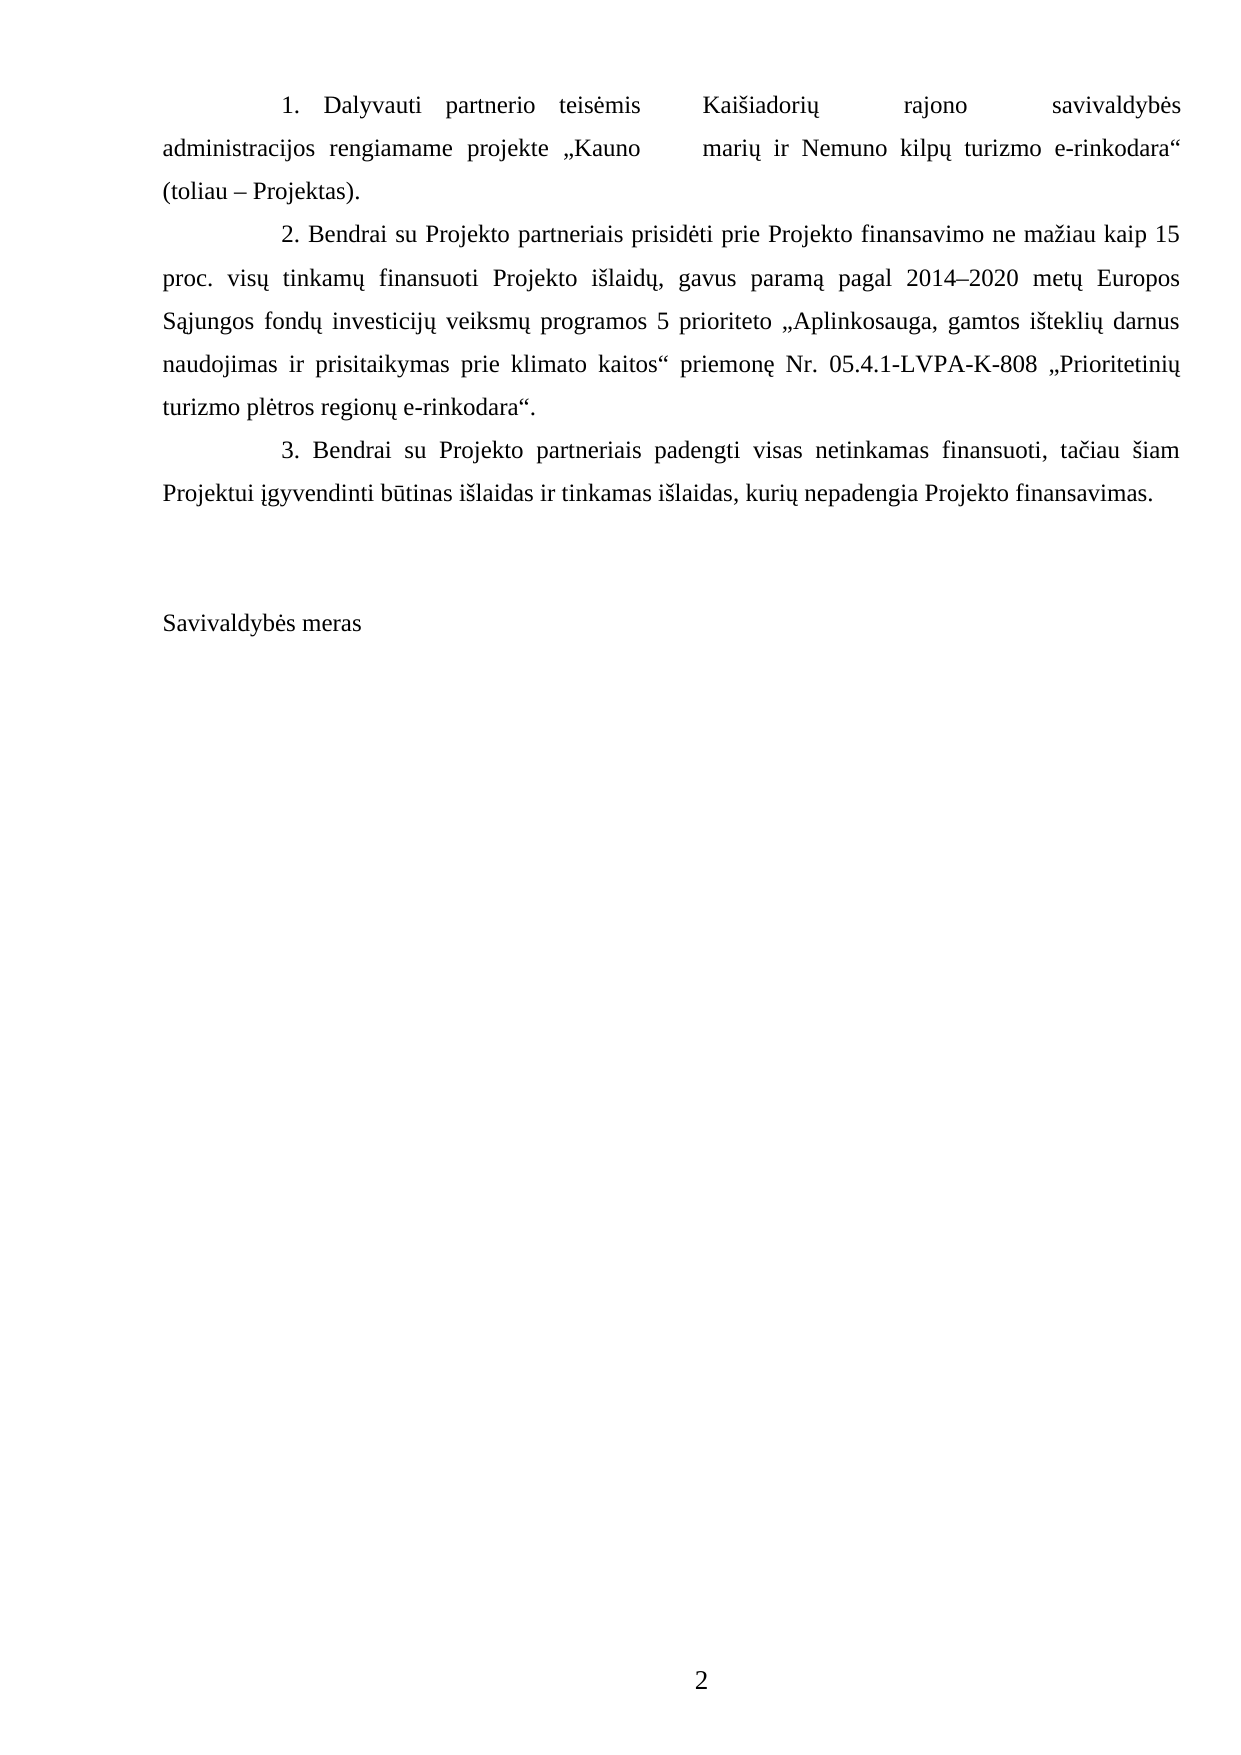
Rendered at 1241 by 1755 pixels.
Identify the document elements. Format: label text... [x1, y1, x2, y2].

text 3. Bendrai su Projekto partneriais padengti visas netinkamas finansuoti, tačiau šiam Projektui įgyvendinti būtinas išlaidas ir tinkamas išlaidas, kurių nepadengia Projekto finansavimas. [162, 435, 1181, 507]
text 1. Dalyvauti partnerio teisėmis Kaišiadorių rajono savivaldybės administracijos rengiamame projekte „Kauno marių ir Nemuno kilpų turizmo e-rinkodara“ (toliau – Projektas). [162, 90, 1181, 205]
text 2. Bendrai su Projekto partneriais prisidėti prie Projekto finansavimo ne mažiau kaip 15 proc. visų tinkamų finansuoti Projekto išlaidų, gavus paramą pagal 2014–2020 metų Europos Sąjungos fondų investicijų veiksmų programos 5 prioriteto „Aplinkosauga, gamtos išteklių darnus naudojimas ir prisitaikymas prie klimato kaitos“ priemonę Nr. 05.4.1-LVPA-K-808 „Prioritetinių turizmo plėtros regionų e-rinkodara“. [162, 219, 1181, 421]
text Savivaldybės meras [162, 608, 1181, 636]
